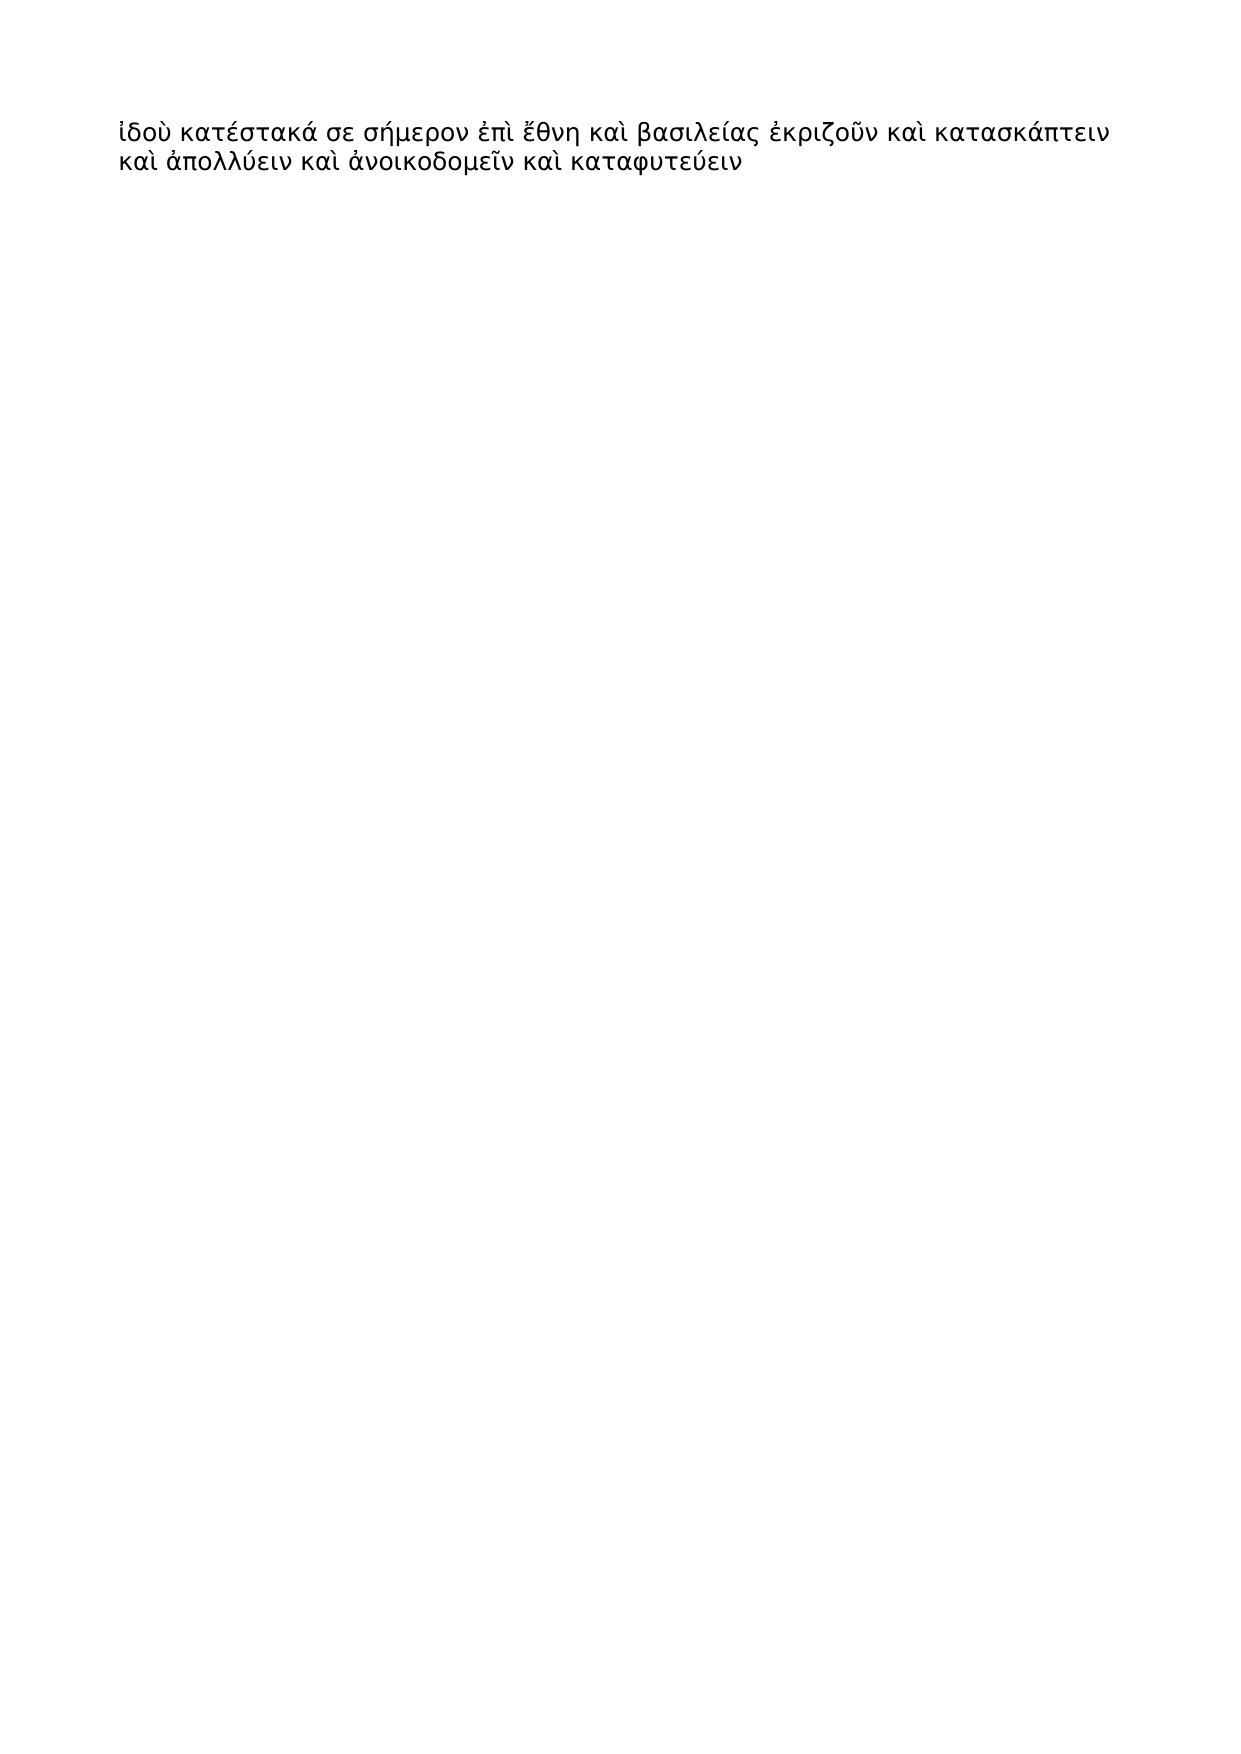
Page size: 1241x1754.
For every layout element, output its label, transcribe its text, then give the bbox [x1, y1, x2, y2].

text ἰδοὺ κατέστακά σε σήμερον ἐπὶ ἔθνη καὶ βασιλείας ἐκριζοῦν καὶ κατασκάπτειν καὶ ἀπολλύειν καὶ ἀνοικοδομεῖν καὶ καταφυτεύειν [118, 118, 1122, 176]
